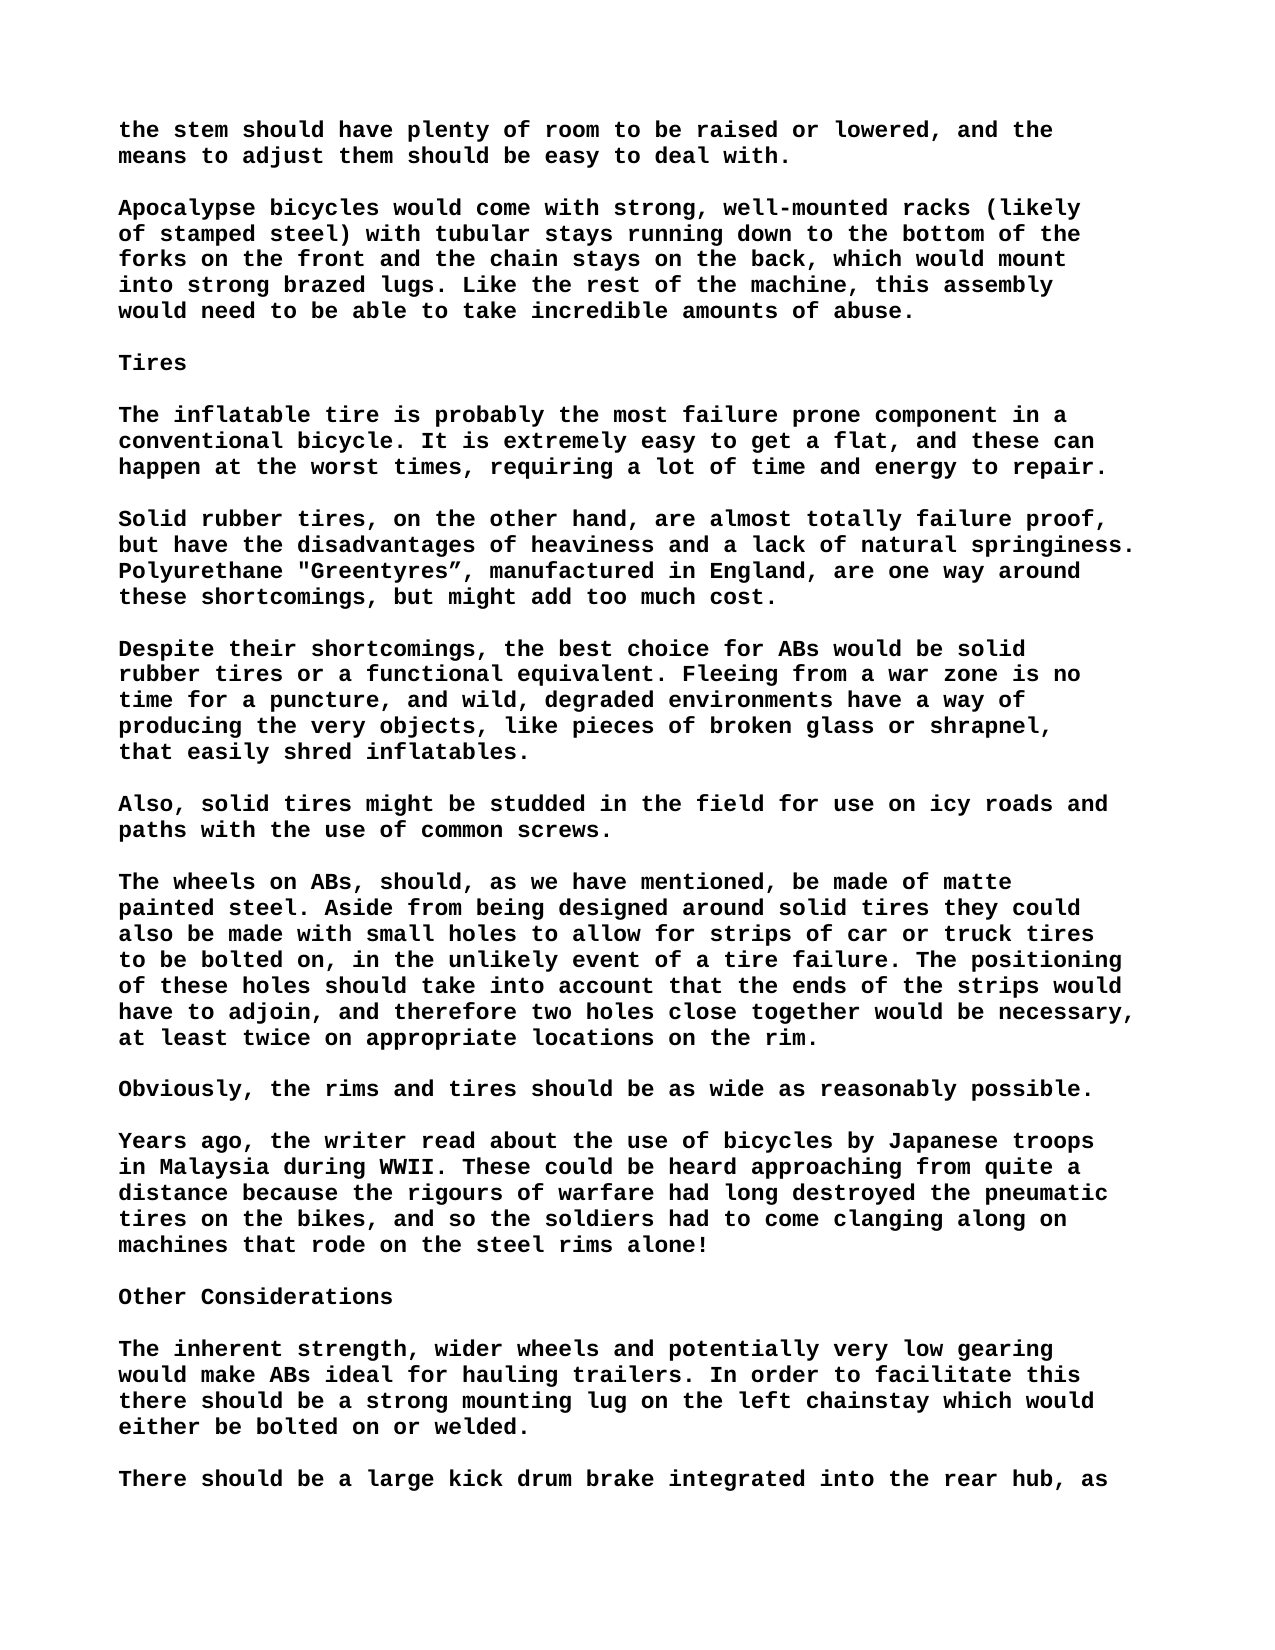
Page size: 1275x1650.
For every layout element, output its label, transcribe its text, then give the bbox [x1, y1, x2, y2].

text Tires [118, 352, 1157, 377]
text tires on the bikes, and so the soldiers had to come clanging along on [118, 1207, 1157, 1233]
text into strong brazed lugs. Like the rest of the machine, this assembly [118, 274, 1157, 300]
text Despite their shortcomings, the best choice for ABs would be solid [118, 637, 1157, 663]
text but have the disadvantages of heaviness and a lack of natural springiness. Polyurethane "Greentyres”, manufactured in England, are one way around these shortcomings, but might add too much cost. [118, 533, 1157, 611]
text would make ABs ideal for hauling trailers. In order to facilitate this [118, 1363, 1157, 1389]
text The inflatable tire is probably the most failure prone component in a [118, 403, 1157, 429]
text Obviously, the rims and tires should be as wide as reasonably possible. [118, 1078, 1157, 1104]
text distance because the rigours of warfare had long destroyed the pneumatic [118, 1182, 1157, 1207]
text the stem should have plenty of room to be raised or lowered, and the [118, 118, 1157, 144]
text producing the very objects, like pieces of broken glass or shrapnel, [118, 715, 1157, 741]
text The inherent strength, wider wheels and potentially very low gearing [118, 1337, 1157, 1363]
text forks on the front and the chain stays on the back, which would mount [118, 248, 1157, 274]
text There should be a large kick drum brake integrated into the rear hub, as [118, 1467, 1157, 1493]
text would need to be able to take incredible amounts of abuse. [118, 300, 1157, 326]
text rubber tires or a functional equivalent. Fleeing from a war zone is no [118, 663, 1157, 689]
text in Malaysia during WWII. These could be heard approaching from quite a [118, 1156, 1157, 1182]
text Solid rubber tires, on the other hand, are almost totally failure proof, [118, 507, 1157, 533]
text to be bolted on, in the unlikely event of a tire failure. The positioning of these holes should take into account that the ends of the strips would have to adjoin, and therefore two holes close together would be necessary, at least twice on appropriate locations on the rim. [118, 948, 1157, 1052]
text The wheels on ABs, should, as we have mentioned, be made of matte [118, 870, 1157, 896]
text machines that rode on the steel rims alone! [118, 1233, 1157, 1259]
text that easily shred inflatables. [118, 741, 1157, 767]
text Also, solid tires might be studded in the field for use on icy roads and [118, 792, 1157, 818]
text conventional bicycle. It is extremely easy to get a flat, and these can [118, 429, 1157, 455]
text paths with the use of common screws. [118, 818, 1157, 844]
text either be bolted on or welded. [118, 1415, 1157, 1441]
text happen at the worst times, requiring a lot of time and energy to repair. [118, 455, 1157, 481]
text painted steel. Aside from being designed around solid tires they could [118, 896, 1157, 922]
text of stamped steel) with tubular stays running down to the bottom of the [118, 222, 1157, 248]
text Other Considerations [118, 1285, 1157, 1311]
text there should be a strong mounting lug on the left chainstay which would [118, 1389, 1157, 1415]
text time for a puncture, and wild, degraded environments have a way of [118, 689, 1157, 715]
text also be made with small holes to allow for strips of car or truck tires [118, 922, 1157, 948]
text Apocalypse bicycles would come with strong, well-mounted racks (likely [118, 196, 1157, 222]
text Years ago, the writer read about the use of bicycles by Japanese troops [118, 1130, 1157, 1156]
text means to adjust them should be easy to deal with. [118, 144, 1157, 170]
